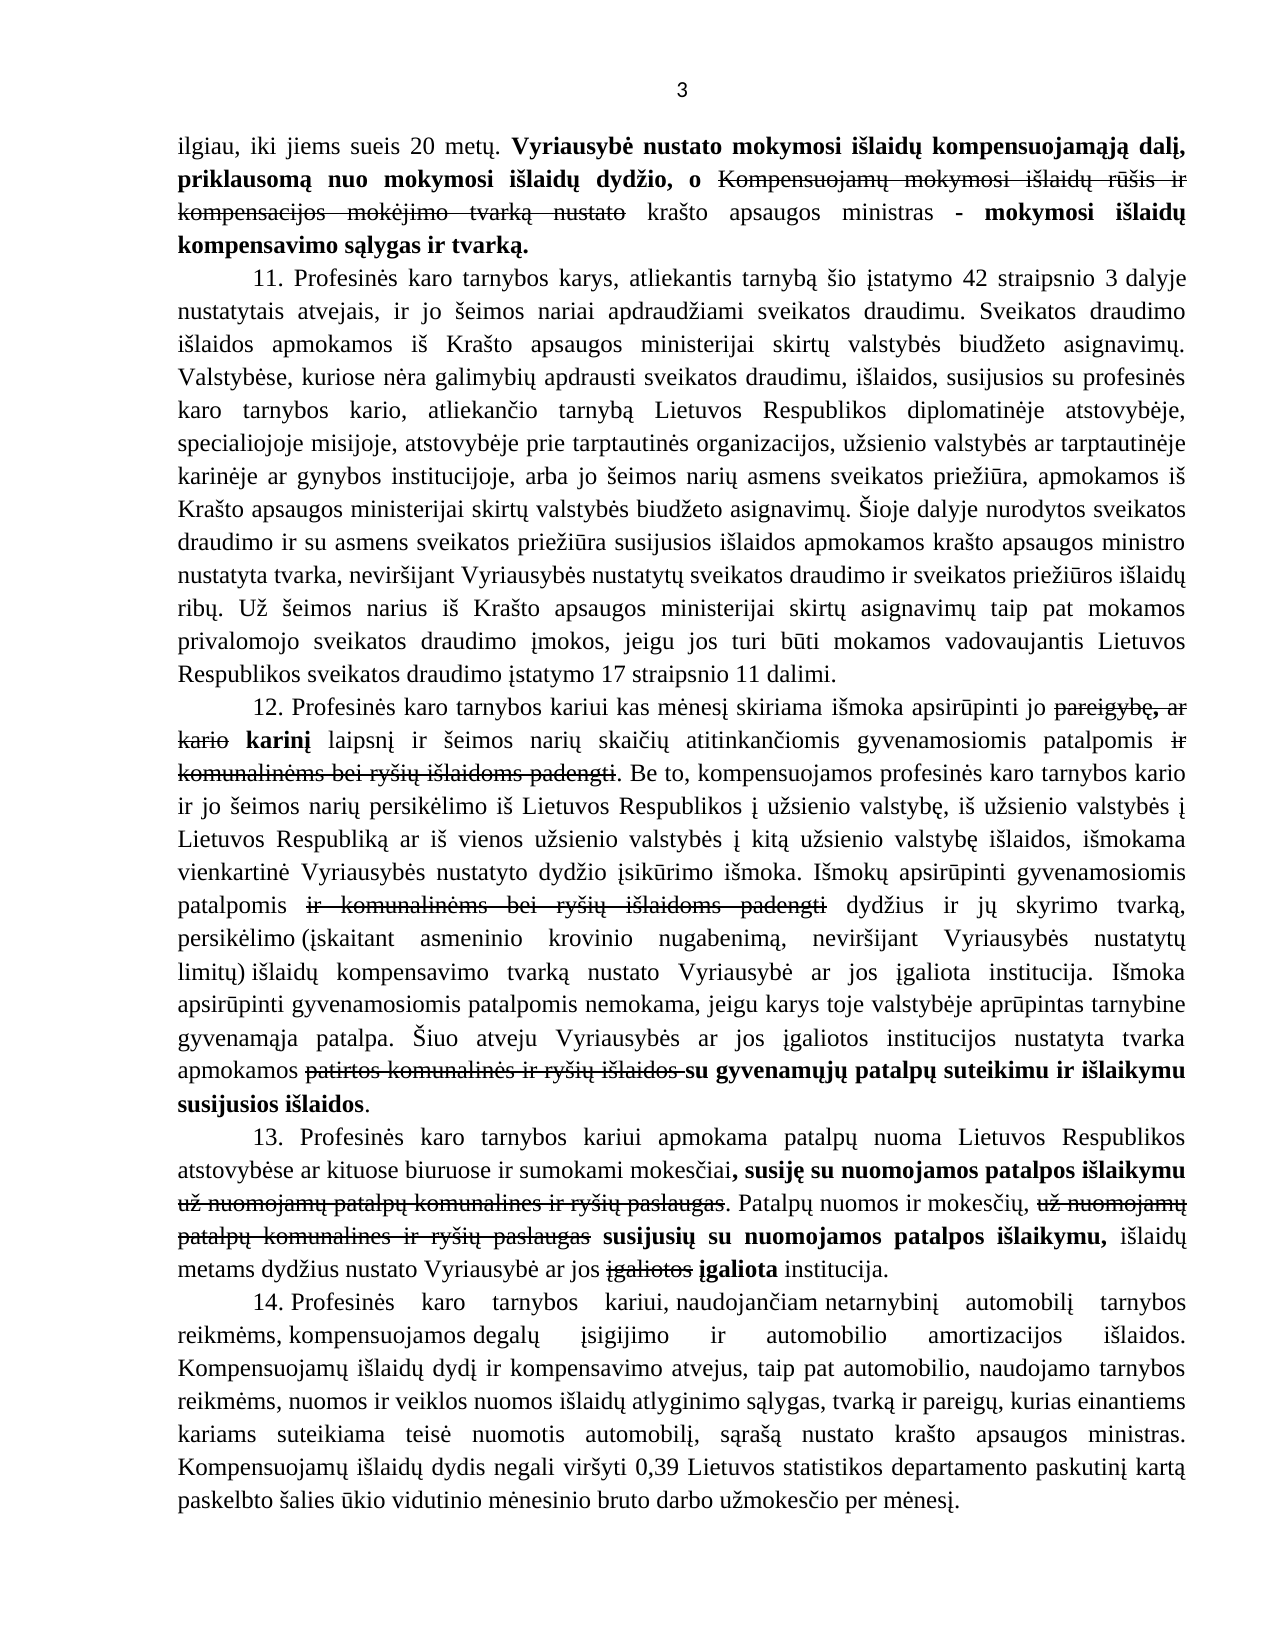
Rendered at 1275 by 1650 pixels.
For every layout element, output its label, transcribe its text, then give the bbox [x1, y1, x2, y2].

text ilgiau, iki jiems sueis 20 metų. Vyriausybė nustato mokymosi išlaidų kompensuojamąją dalį, priklausomą nuo mokymosi išlaidų dydžio, o Kompensuojamų mokymosi išlaidų rūšis ir kompensacijos mokėjimo tvarką nustato krašto apsaugos ministras - mokymosi išlaidų kompensavimo sąlygas ir tvarką. [177, 131, 1186, 259]
text 14. Profesinės karo tarnybos kariui, naudojančiam netarnybinį automobilį tarnybos reikmėms, kompensuojamos degalų įsigijimo ir automobilio amortizacijos išlaidos. Kompensuojamų išlaidų dydį ir kompensavimo atvejus, taip pat automobilio, naudojamo tarnybos reikmėms, nuomos ir veiklos nuomos išlaidų atlyginimo sąlygas, tvarką ir pareigų, kurias einantiems kariams suteikiama teisė nuomotis automobilį, sąrašą nustato krašto apsaugos ministras. Kompensuojamų išlaidų dydis negali viršyti 0,39 Lietuvos statistikos departamento paskutinį kartą paskelbto šalies ūkio vidutinio mėnesinio bruto darbo užmokesčio per mėnesį. [177, 1287, 1186, 1514]
text 11. Profesinės karo tarnybos karys, atliekantis tarnybą šio įstatymo 42 straipsnio 3 dalyje nustatytais atvejais, ir jo šeimos nariai apdraudžiami sveikatos draudimu. Sveikatos draudimo išlaidos apmokamos iš Krašto apsaugos ministerijai skirtų valstybės biudžeto asignavimų. Valstybėse, kuriose nėra galimybių apdrausti sveikatos draudimu, išlaidos, susijusios su profesinės karo tarnybos kario, atliekančio tarnybą Lietuvos Respublikos diplomatinėje atstovybėje, specialiojoje misijoje, atstovybėje prie tarptautinės organizacijos, užsienio valstybės ar tarptautinėje karinėje ar gynybos institucijoje, arba jo šeimos narių asmens sveikatos priežiūra, apmokamos iš Krašto apsaugos ministerijai skirtų valstybės biudžeto asignavimų. Šioje dalyje nurodytos sveikatos draudimo ir su asmens sveikatos priežiūra susijusios išlaidos apmokamos krašto apsaugos ministro nustatyta tvarka, neviršijant Vyriausybės nustatytų sveikatos draudimo ir sveikatos priežiūros išlaidų ribų. Už šeimos narius iš Krašto apsaugos ministerijai skirtų asignavimų taip pat mokamos privalomojo sveikatos draudimo įmokos, jeigu jos turi būti mokamos vadovaujantis Lietuvos Respublikos sveikatos draudimo įstatymo 17 straipsnio 11 dalimi. [177, 263, 1186, 688]
text 13. Profesinės karo tarnybos kariui apmokama patalpų nuoma Lietuvos Respublikos atstovybėse ar kituose biuruose ir sumokami mokesčiai, susiję su nuomojamos patalpos išlaikymu už nuomojamų patalpų komunalines ir ryšių paslaugas. Patalpų nuomos ir mokesčių, už nuomojamų patalpų komunalines ir ryšių paslaugas susijusių su nuomojamos patalpos išlaikymu, išlaidų metams dydžius nustato Vyriausybė ar jos įgaliotos įgaliota institucija. [177, 1122, 1186, 1282]
text 12. Profesinės karo tarnybos kariui kas mėnesį skiriama išmoka apsirūpinti jo pareigybę, ar kario karinį laipsnį ir šeimos narių skaičių atitinkančiomis gyvenamosiomis patalpomis ir komunalinėms bei ryšių išlaidoms padengti. Be to, kompensuojamos profesinės karo tarnybos kario ir jo šeimos narių persikėlimo iš Lietuvos Respublikos į užsienio valstybę, iš užsienio valstybės į Lietuvos Respubliką ar iš vienos užsienio valstybės į kitą užsienio valstybę išlaidos, išmokama vienkartinė Vyriausybės nustatyto dydžio įsikūrimo išmoka. Išmokų apsirūpinti gyvenamosiomis patalpomis ir komunalinėms bei ryšių išlaidoms padengti dydžius ir jų skyrimo tvarką, persikėlimo (įskaitant asmeninio krovinio nugabenimą, neviršijant Vyriausybės nustatytų limitų) išlaidų kompensavimo tvarką nustato Vyriausybė ar jos įgaliota institucija. Išmoka apsirūpinti gyvenamosiomis patalpomis nemokama, jeigu karys toje valstybėje aprūpintas tarnybine gyvenamąja patalpa. Šiuo atveju Vyriausybės ar jos įgaliotos institucijos nustatyta tvarka apmokamos patirtos komunalinės ir ryšių išlaidos su gyvenamųjų patalpų suteikimu ir išlaikymu susijusios išlaidos. [177, 692, 1186, 1117]
